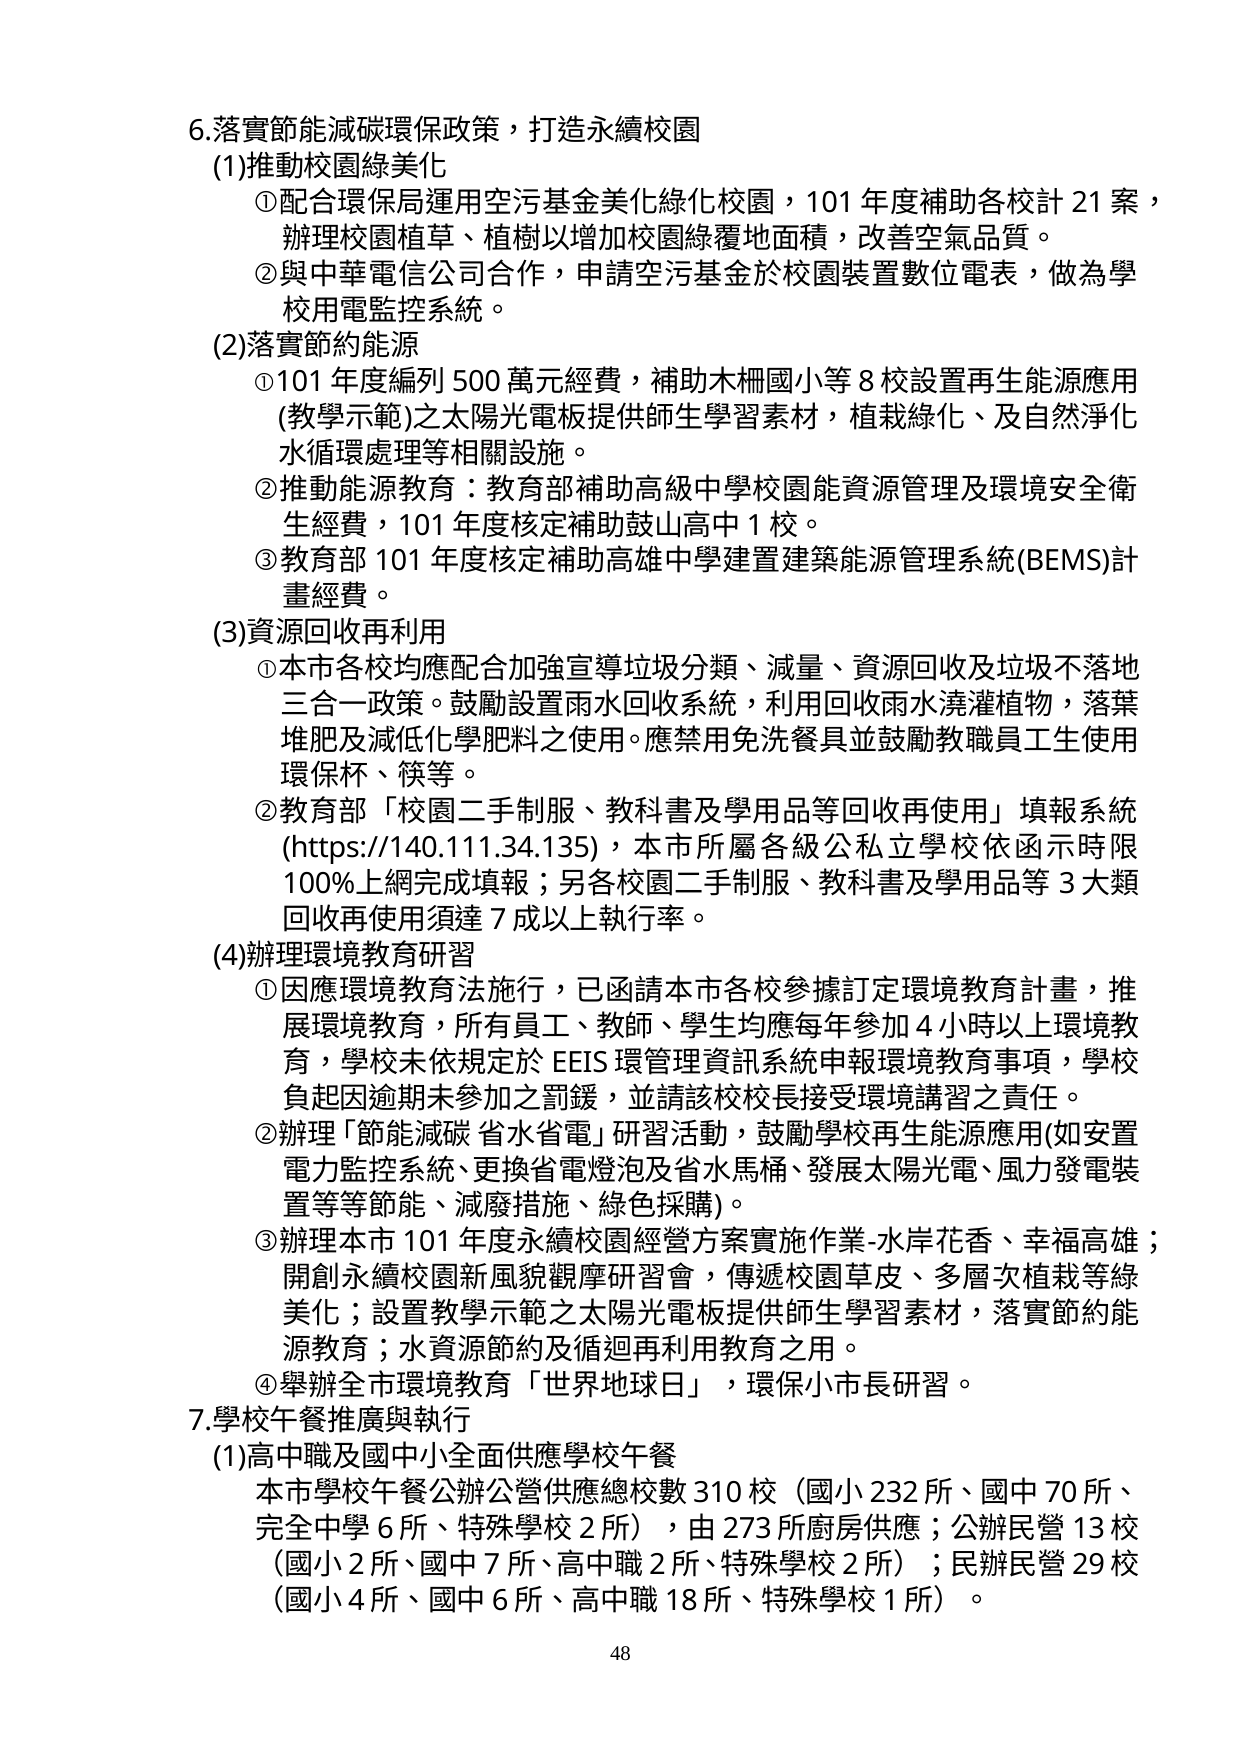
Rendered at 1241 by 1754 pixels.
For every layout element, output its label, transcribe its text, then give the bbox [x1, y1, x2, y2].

text 6.落實節能減碳環保政策，打造永續校園 [188, 112, 1140, 148]
text (1)高中職及國中小全面供應學校午餐 [213, 1438, 1140, 1474]
text 推動能源教育：教育部補助高級中學校園能資源管理及環境安全衛生經費，101年度核定補助鼓山高中1校。 [253, 471, 1140, 542]
text 舉辦全市環境教育「世界地球日」，環保小市長研習。 [253, 1366, 1140, 1402]
text (4)辦理環境教育研習 [213, 936, 1140, 972]
text 教育部101年度核定補助高雄中學建置建築能源管理系統(BEMS)計畫經費。 [253, 542, 1140, 614]
text 因應環境教育法施行，已函請本市各校參據訂定環境教育計畫，推展環境教育，所有員工、教師、學生均應每年參加4小時以上環境教育，學校未依規定於EEIS環管理資訊系統申報環境教育事項，學校負起因逾期未參加之罰鍰，並請該校校長接受環境講習之責任。 [253, 972, 1140, 1116]
text 教育部「校園二手制服、教科書及學用品等回收再使用」填報系統(https://140.111.34.135)，本市所屬各級公私立學校依函示時限100%上網完成填報；另各校園二手制服、教科書及學用品等3大類回收再使用須達7成以上執行率。 [253, 793, 1140, 936]
text 與中華電信公司合作，申請空污基金於校園裝置數位電表，做為學校用電監控系統。 [253, 256, 1140, 327]
text 配合環保局運用空污基金美化綠化校園，101年度補助各校計21案，辦理校園植草、植樹以增加校園綠覆地面積，改善空氣品質。 [253, 184, 1140, 256]
text 7.學校午餐推廣與執行 [188, 1402, 1140, 1438]
text 本市各校均應配合加強宣導垃圾分類、減量、資源回收及垃圾不落地三合一政策。鼓勵設置雨水回收系統，利用回收雨水澆灌植物，落葉堆肥及減低化學肥料之使用。應禁用免洗餐具並鼓勵教職員工生使用環保杯、筷等。 [256, 650, 1140, 793]
text 本市學校午餐公辦公營供應總校數310校（國小232所、國中70所、完全中學6所、特殊學校2所），由273所廚房供應；公辦民營13校（國小2所、國中7 所、高中職2所、特殊學校2所）；民辦民營29校（國小4所、國中6所、高中職 18所、特殊學校1所）。 [255, 1474, 1140, 1617]
text 101年度編列500萬元經費，補助木柵國小等8校設置再生能源應用(教學示範)之太陽光電板提供師生學習素材，植栽綠化、及自然淨化水循環處理等相關設施。 [253, 363, 1140, 471]
text 辦理「節能減碳 省水省電」研習活動，鼓勵學校再生能源應用(如安置電力監控系統、更換省電燈泡及省水馬桶、發展太陽光電、風力發電裝置等等節能、減廢措施、綠色採購)。 [253, 1116, 1140, 1223]
text (1)推動校園綠美化 [213, 148, 1140, 184]
text (3)資源回收再利用 [213, 614, 1140, 650]
text (2)落實節約能源 [213, 327, 1140, 363]
text 辦理本市101年度永續校園經營方案實施作業-水岸花香、幸福高雄；開創永續校園新風貌觀摩研習會，傳遞校園草皮、多層次植栽等綠美化；設置教學示範之太陽光電板提供師生學習素材，落實節約能源教育；水資源節約及循迴再利用教育之用。 [253, 1223, 1140, 1366]
